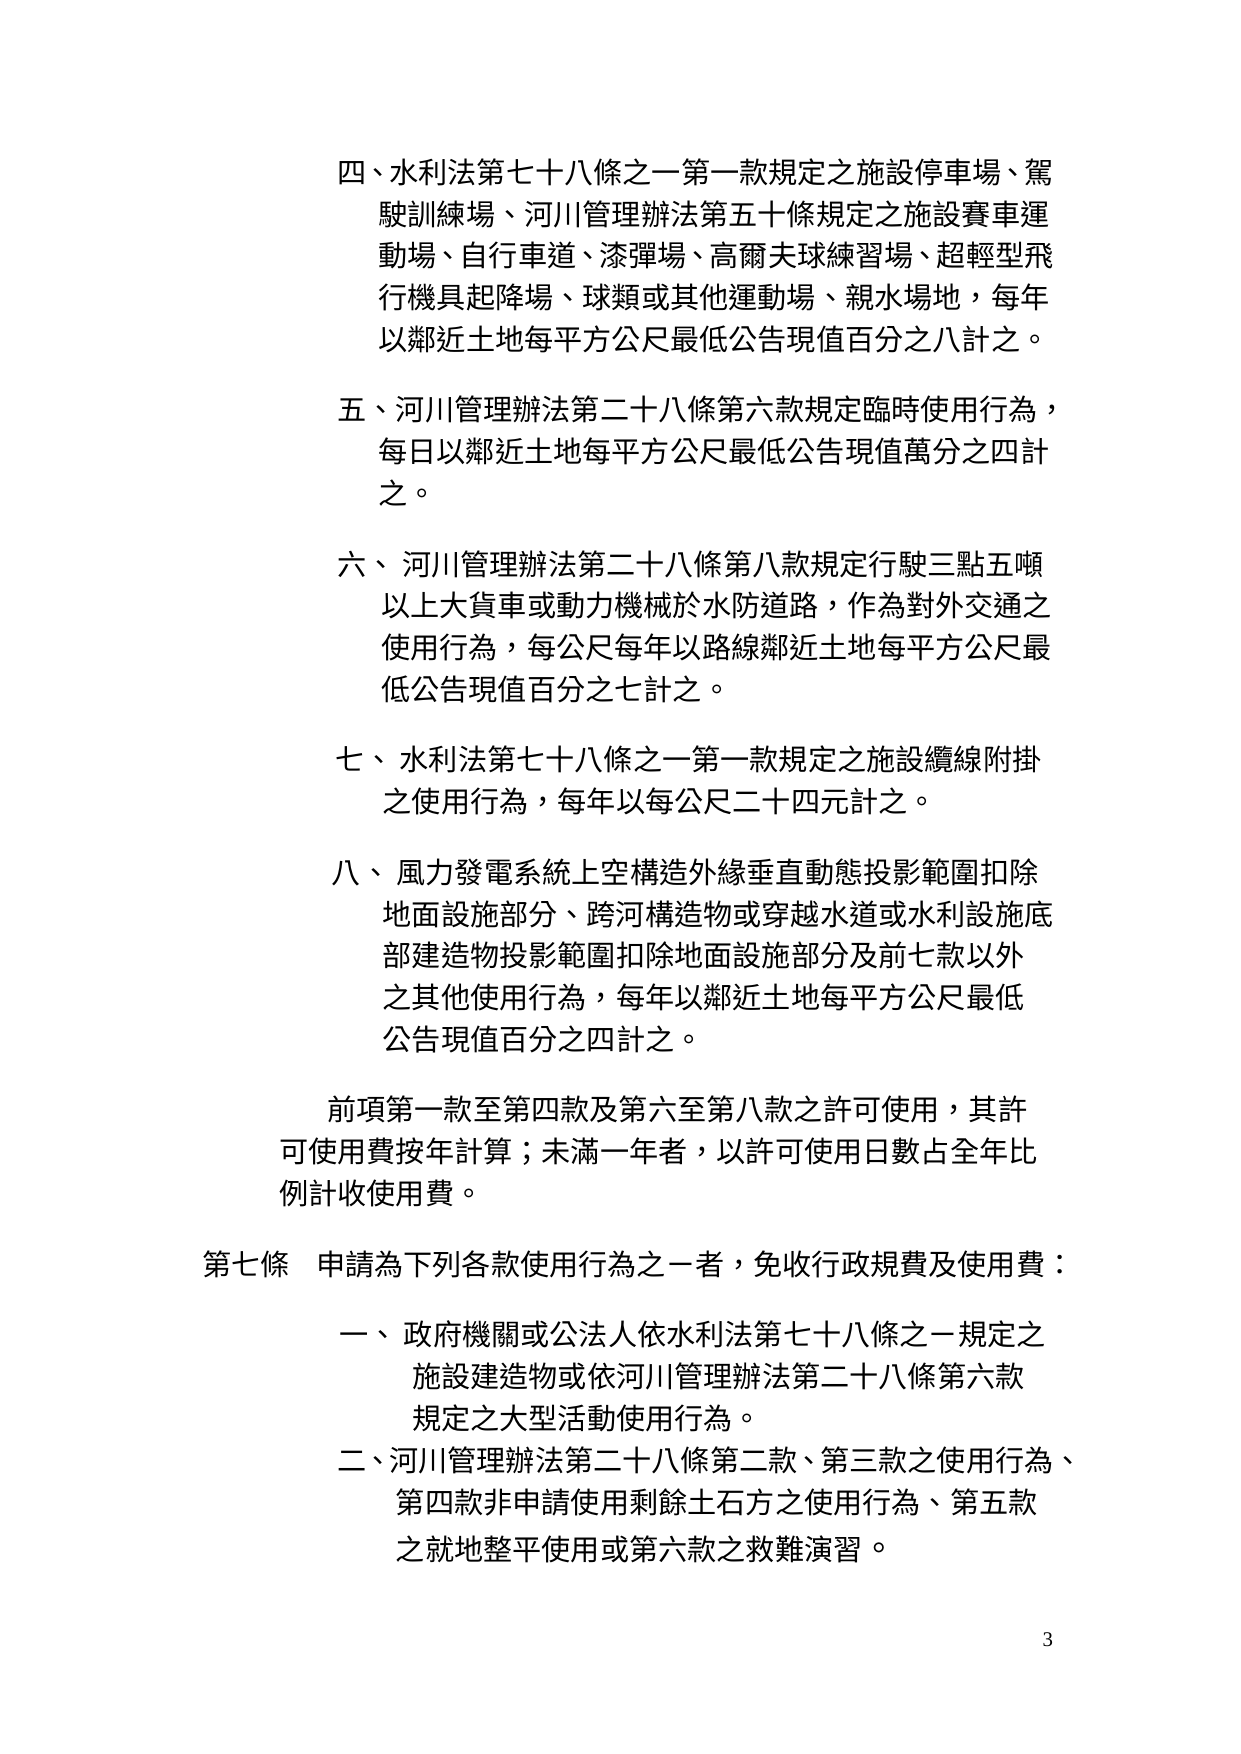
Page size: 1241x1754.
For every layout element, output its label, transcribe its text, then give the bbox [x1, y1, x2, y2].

text 五、河川管理辦法第二十八條第六款規定臨時使用行為，每日以鄰近土地每平方公尺最低公告現值萬分之四計之。 [337, 387, 1053, 512]
text 七、 水利法第七十八條之一第一款規定之施設纜線附掛之使用行為，每年以每公尺二十四元計之。 [335, 737, 1053, 821]
text 前項第一款至第四款及第六至第八款之許可使用，其許可使用費按年計算；未滿一年者，以許可使用日數占全年比例計收使用費。 [279, 1087, 1053, 1212]
text 四、水利法第七十八條之一第一款規定之施設停車場、駕駛訓練場、河川管理辦法第五十條規定之施設賽車運動場、自行車道、漆彈場、高爾夫球練習場、超輕型飛行機具起降場、球類或其他運動場、親水場地，每年以鄰近土地每平方公尺最低公告現值百分之八計之。 [337, 150, 1053, 358]
text 第七條 申請為下列各款使用行為之ㄧ者，免收行政規費及使用費： [202, 1242, 1053, 1283]
text 六、 河川管理辦法第二十八條第八款規定行駛三點五噸以上大貨車或動力機械於水防道路，作為對外交通之使用行為，每公尺每年以路線鄰近土地每平方公尺最低公告現值百分之七計之。 [337, 542, 1053, 708]
text 一、 政府機關或公法人依水利法第七十八條之ㄧ規定之施設建造物或依河川管理辦法第二十八條第六款規定之大型活動使用行為。 [339, 1312, 1053, 1437]
text 八、 風力發電系統上空構造外緣垂直動態投影範圍扣除地面設施部分、跨河構造物或穿越水道或水利設施底部建造物投影範圍扣除地面設施部分及前七款以外之其他使用行為，每年以鄰近土地每平方公尺最低公告現值百分之四計之。 [332, 850, 1053, 1058]
text 二、河川管理辦法第二十八條第二款、第三款之使用行為、第四款非申請使用剩餘土石方之使用行為、第五款之就地整平使用或第六款之救難演習。 [337, 1437, 1053, 1570]
